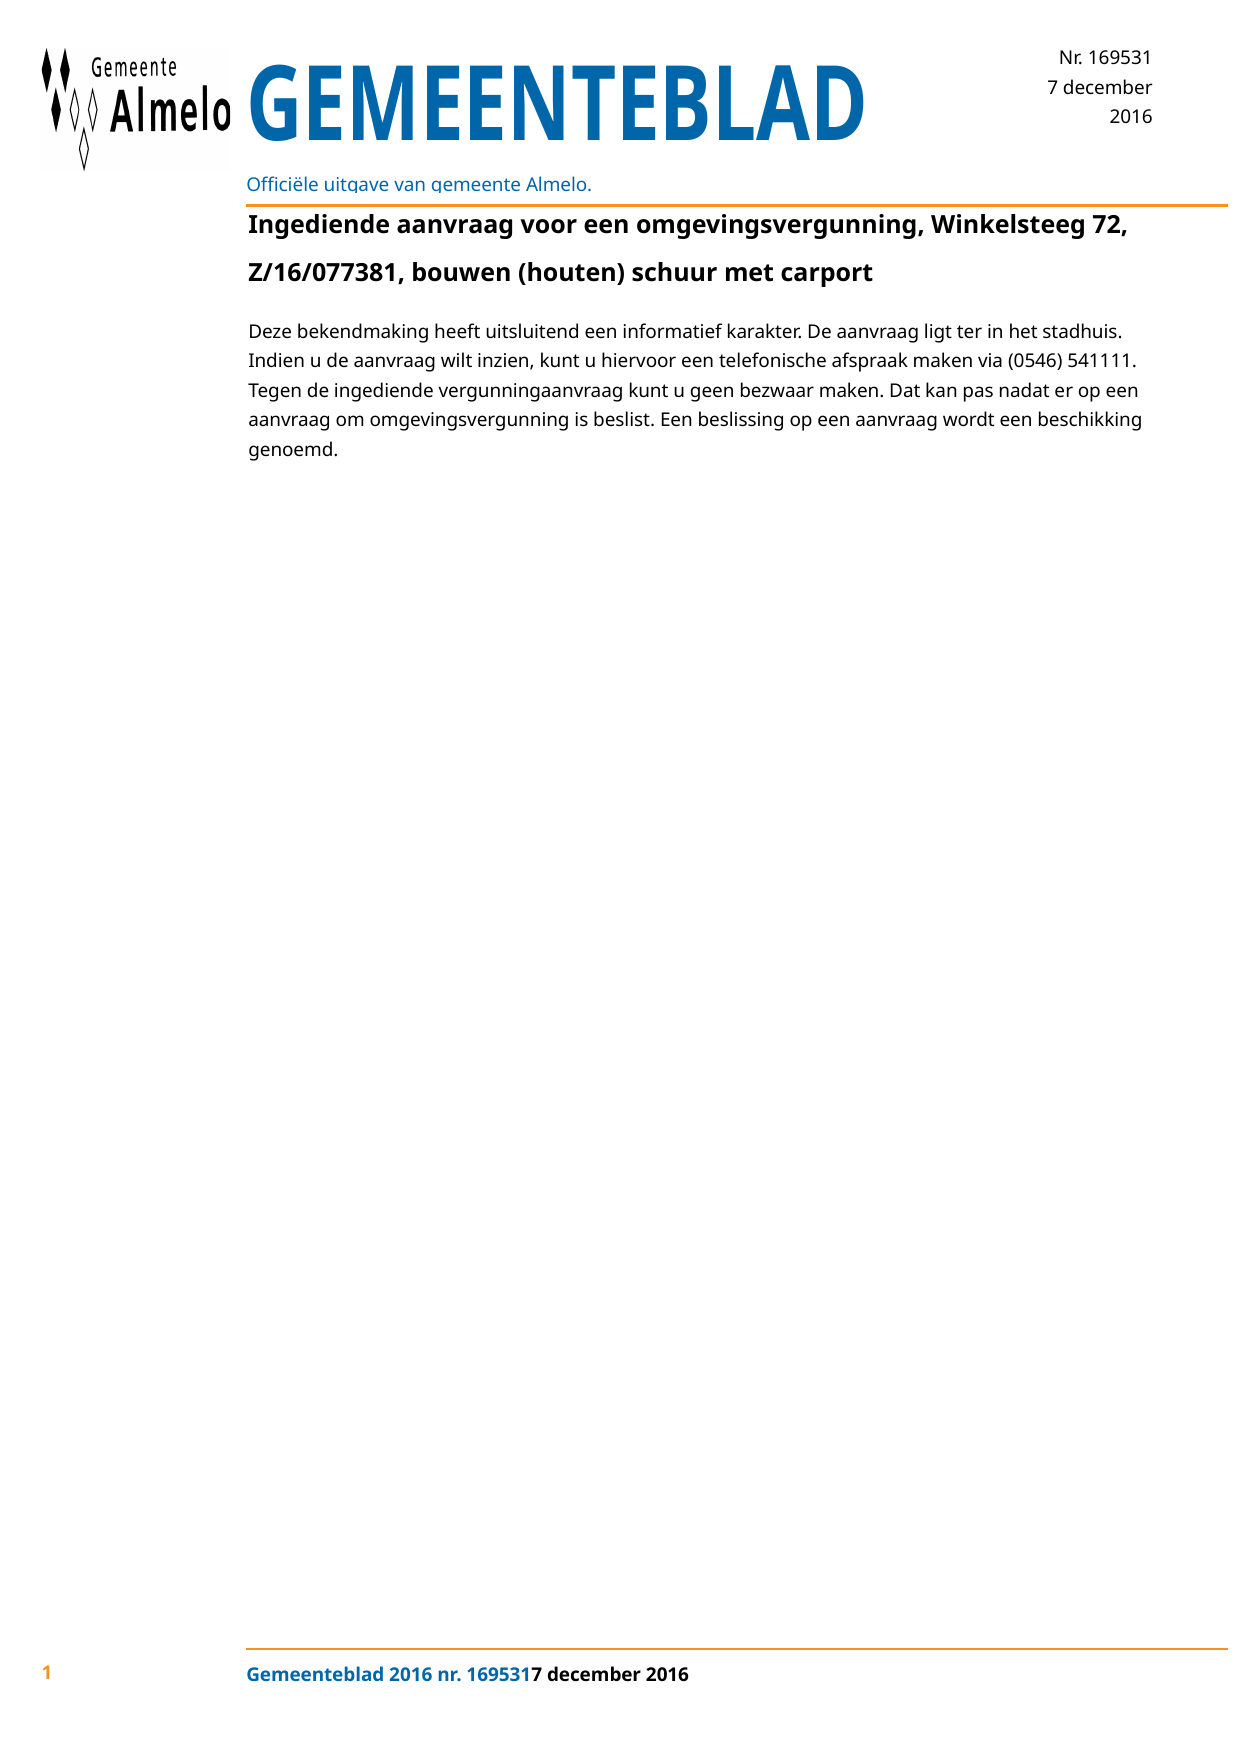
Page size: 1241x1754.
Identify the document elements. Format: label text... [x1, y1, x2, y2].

picture [41, 47, 231, 172]
text Ingediende aanvraag voor een omgevingsvergunning, Winkelsteeg 72, Z/16/077381, bouwen (houten) schuur met carport [248, 207, 1152, 288]
text Deze bekendmaking heeft uitsluitend een informatief karakter. De aanvraag ligt ter in het stadhuis. Indien u de aanvraag wilt inzien, kunt u hiervoor een telefonische afspraak maken via (0546) 541111. Tegen de ingediende vergunningaanvraag kunt u geen bezwaar maken. Dat kan pas nadat er op een aanvraag om omgevingsvergunning is beslist. Een beslissing op een aanvraag wordt een beschikking genoemd. [248, 318, 1152, 462]
